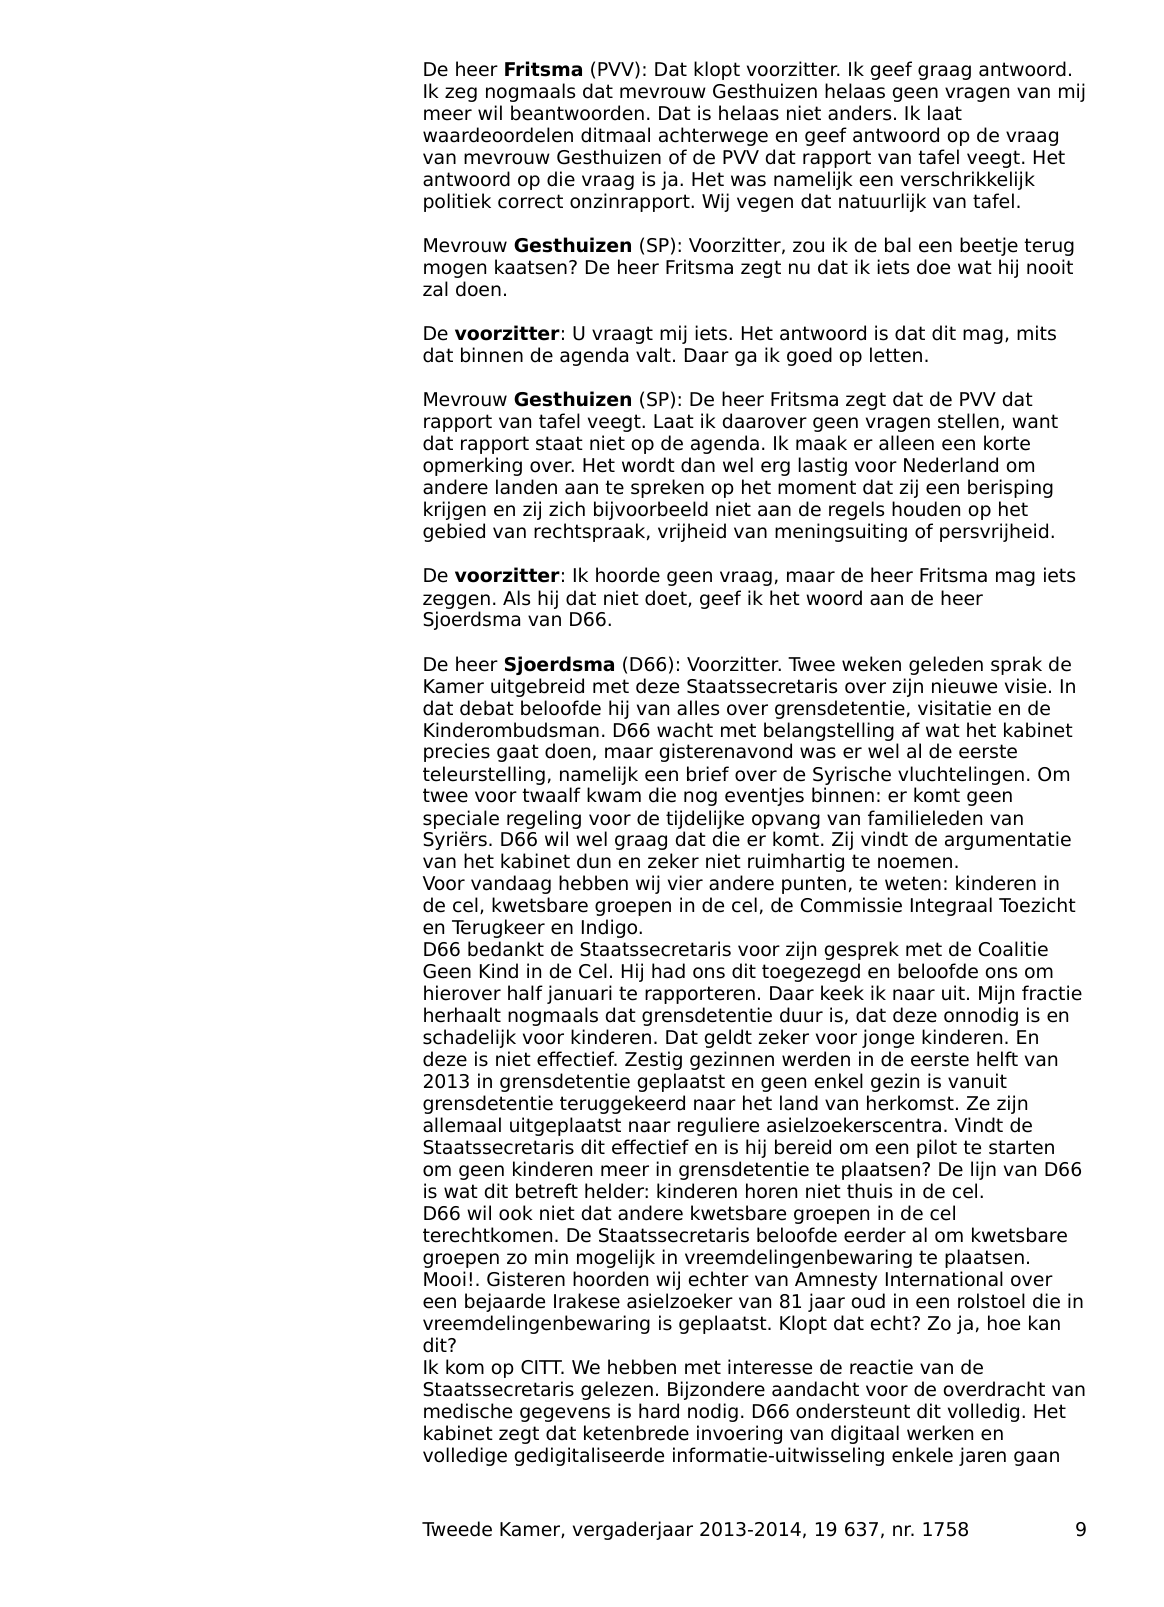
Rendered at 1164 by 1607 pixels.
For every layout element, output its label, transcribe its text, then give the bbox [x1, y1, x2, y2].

text Mevrouw Gesthuizen (SP): Voorzitter, zou ik de bal een beetje terug mogen kaatsen? De heer Fritsma zegt nu dat ik iets doe wat hij nooit zal doen. [422, 235, 1087, 301]
text D66 wil ook niet dat andere kwetsbare groepen in de cel terechtkomen. De Staatssecretaris beloofde eerder al om kwetsbare groepen zo min mogelijk in vreemdelingenbewaring te plaatsen. Mooi!. Gisteren hoorden wij echter van Amnesty International over een bejaarde Irakese asielzoeker van 81 jaar oud in een rolstoel die in vreemdelingenbewaring is geplaatst. Klopt dat echt? Zo ja, hoe kan dit? [422, 1203, 1087, 1357]
text Mevrouw Gesthuizen (SP): De heer Fritsma zegt dat de PVV dat rapport van tafel veegt. Laat ik daarover geen vragen stellen, want dat rapport staat niet op de agenda. Ik maak er alleen een korte opmerking over. Het wordt dan wel erg lastig voor Nederland om andere landen aan te spreken op het moment dat zij een berisping krijgen en zij zich bijvoorbeeld niet aan de regels houden op het gebied van rechtspraak, vrijheid van meningsuiting of persvrijheid. [422, 389, 1087, 543]
text De voorzitter: U vraagt mij iets. Het antwoord is dat dit mag, mits dat binnen de agenda valt. Daar ga ik goed op letten. [422, 323, 1087, 367]
text Ik kom op CITT. We hebben met interesse de reactie van de Staatssecretaris gelezen. Bijzondere aandacht voor de overdracht van medische gegevens is hard nodig. D66 ondersteunt dit volledig. Het kabinet zegt dat ketenbrede invoering van digitaal werken en volledige gedigitaliseerde informatie-uitwisseling enkele jaren gaan [422, 1357, 1087, 1467]
text De heer Fritsma (PVV): Dat klopt voorzitter. Ik geef graag antwoord. Ik zeg nogmaals dat mevrouw Gesthuizen helaas geen vragen van mij meer wil beantwoorden. Dat is helaas niet anders. Ik laat waardeoordelen ditmaal achterwege en geef antwoord op de vraag van mevrouw Gesthuizen of de PVV dat rapport van tafel veegt. Het antwoord op die vraag is ja. Het was namelijk een verschrikkelijk politiek correct onzinrapport. Wij vegen dat natuurlijk van tafel. [422, 59, 1087, 213]
text D66 bedankt de Staatssecretaris voor zijn gesprek met de Coalitie Geen Kind in de Cel. Hij had ons dit toegezegd en beloofde ons om hierover half januari te rapporteren. Daar keek ik naar uit. Mijn fractie herhaalt nogmaals dat grensdetentie duur is, dat deze onnodig is en schadelijk voor kinderen. Dat geldt zeker voor jonge kinderen. En deze is niet effectief. Zestig gezinnen werden in de eerste helft van 2013 in grensdetentie geplaatst en geen enkel gezin is vanuit grensdetentie teruggekeerd naar het land van herkomst. Ze zijn allemaal uitgeplaatst naar reguliere asielzoekerscentra. Vindt de Staatssecretaris dit effectief en is hij bereid om een pilot te starten om geen kinderen meer in grensdetentie te plaatsen? De lijn van D66 is wat dit betreft helder: kinderen horen niet thuis in de cel. [422, 939, 1087, 1203]
text De voorzitter: Ik hoorde geen vraag, maar de heer Fritsma mag iets zeggen. Als hij dat niet doet, geef ik het woord aan de heer Sjoerdsma van D66. [422, 565, 1087, 631]
text Voor vandaag hebben wij vier andere punten, te weten: kinderen in de cel, kwetsbare groepen in de cel, de Commissie Integraal Toezicht en Terugkeer en Indigo. [422, 873, 1087, 939]
text De heer Sjoerdsma (D66): Voorzitter. Twee weken geleden sprak de Kamer uitgebreid met deze Staatssecretaris over zijn nieuwe visie. In dat debat beloofde hij van alles over grensdetentie, visitatie en de Kinderombudsman. D66 wacht met belangstelling af wat het kabinet precies gaat doen, maar gisterenavond was er wel al de eerste teleurstelling, namelijk een brief over de Syrische vluchtelingen. Om twee voor twaalf kwam die nog eventjes binnen: er komt geen speciale regeling voor de tijdelijke opvang van familieleden van Syriërs. D66 wil wel graag dat die er komt. Zij vindt de argumentatie van het kabinet dun en zeker niet ruimhartig te noemen. [422, 653, 1087, 873]
